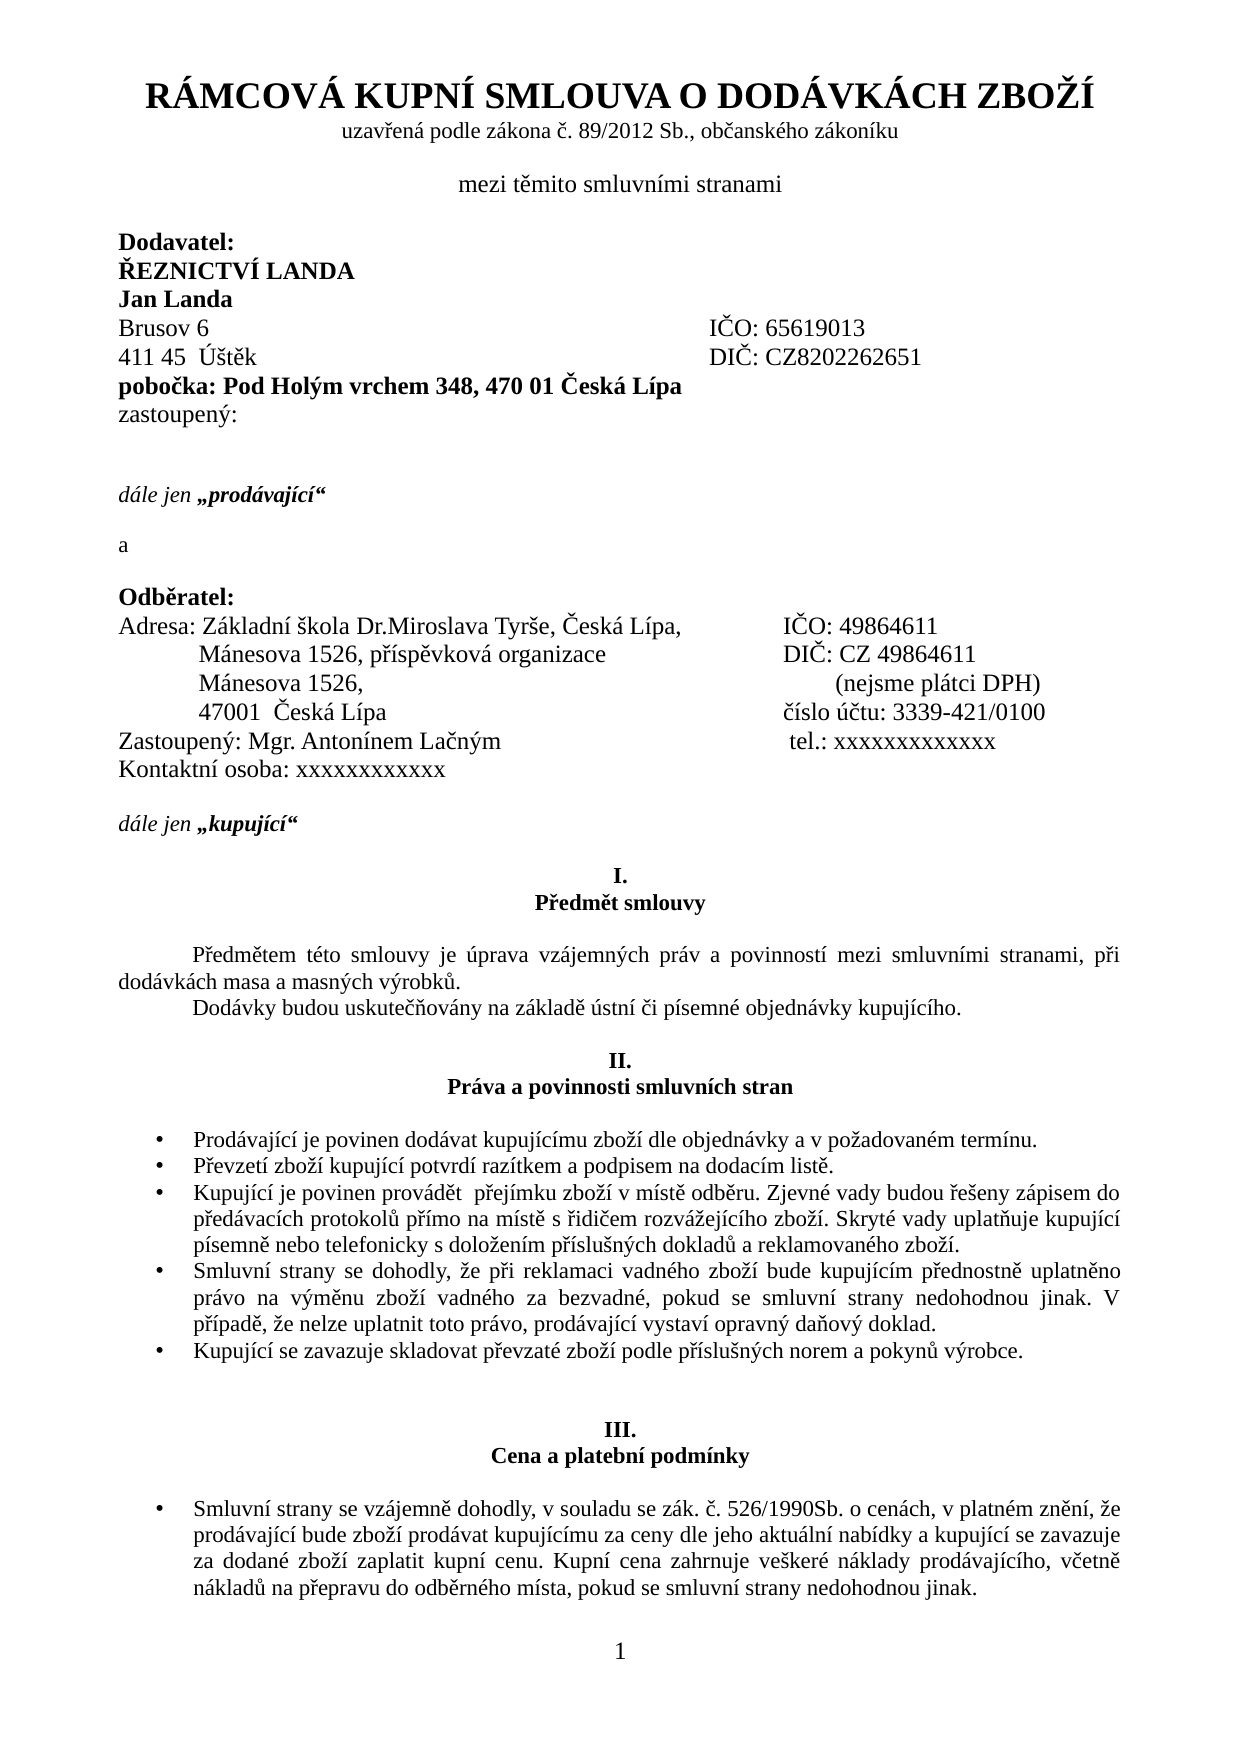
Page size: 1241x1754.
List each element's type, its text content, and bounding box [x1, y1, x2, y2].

text Předmět smlouvy [118, 889, 1122, 915]
text Mánesova 1526, příspěvková organizace DIČ: CZ 49864611 [118, 639, 1122, 668]
text 47001 Česká Lípa číslo účtu: 3339-421/0100 Zastoupený: Mgr. Antonínem Lačným tel.: xxxxxxxxxxxxx [118, 697, 1122, 754]
text Dodávky budou uskutečňovány na základě ústní či písemné objednávky kupujícího. [118, 994, 1122, 1020]
text pobočka: Pod Holým vrchem 348, 470 01 Česká Lípa [118, 371, 1122, 399]
text Brusov 6 IČO: 65619013 [118, 313, 1122, 342]
text Cena a platební podmínky [118, 1442, 1122, 1468]
text II. [118, 1047, 1122, 1073]
text Předmětem této smlouvy je úprava vzájemných práv a povinností mezi smluvními stranami, při dodávkách masa a masných výrobků. [118, 941, 1122, 994]
list Prodávající je povinen dodávat kupujícímu zboží dle objednávky a v požadovaném termínu. [156, 1126, 1122, 1152]
text III. [118, 1416, 1122, 1442]
text dále jen „kupující“ [118, 809, 1122, 836]
text dále jen „prodávající“ [118, 481, 1122, 507]
text Adresa: Základní škola Dr.Miroslava Tyrše, Česká Lípa, IČO: 49864611 [118, 611, 1122, 639]
text Dodavatel: [118, 227, 1122, 256]
text Práva a povinnosti smluvních stran [118, 1073, 1122, 1099]
text Kontaktní osoba: xxxxxxxxxxxx [118, 754, 1122, 783]
text ŘEZNICTVÍ LANDA [118, 256, 1122, 284]
text mezi těmito smluvními stranami [118, 169, 1122, 198]
text zastoupený: [118, 399, 1122, 428]
list Smluvní strany se vzájemně dohodly, v souladu se zák. č. 526/1990Sb. o cenách, v platném znění, že prodávající bude zboží prodávat kupujícímu za ceny dle jeho aktuální nabídky a kupující se zavazuje za dodané zboží zaplatit kupní cenu. Kupní cena zahrnuje veškeré náklady prodávajícího, včetně nákladů na přepravu do odběrného místa, pokud se smluvní strany nedohodnou jinak. [156, 1495, 1122, 1600]
text Jan Landa [118, 284, 1122, 313]
text RÁMCOVÁ KUPNÍ SMLOUVA O DODÁVKÁCH ZBOŽÍ [118, 74, 1122, 117]
text Mánesova 1526, (nejsme plátci DPH) [118, 668, 1122, 697]
text 411 45 Úštěk DIČ: CZ8202262651 [118, 342, 1122, 371]
text uzavřená podle zákona č. 89/2012 Sb., občanského zákoníku [118, 117, 1122, 143]
text a [118, 532, 1122, 558]
list Kupující se zavazuje skladovat převzaté zboží podle příslušných norem a pokynů výrobce. [156, 1337, 1122, 1363]
list Kupující je povinen provádět přejímku zboží v místě odběru. Zjevné vady budou řešeny zápisem do předávacích protokolů přímo na místě s řidičem rozvážejícího zboží. Skryté vady uplatňuje kupující písemně nebo telefonicky s doložením příslušných dokladů a reklamovaného zboží. [156, 1178, 1122, 1258]
list Smluvní strany se dohodly, že při reklamaci vadného zboží bude kupujícím přednostně uplatněno právo na výměnu zboží vadného za bezvadné, pokud se smluvní strany nedohodnou jinak. V případě, že nelze uplatnit toto právo, prodávající vystaví opravný daňový doklad. [156, 1258, 1122, 1337]
list Převzetí zboží kupující potvrdí razítkem a podpisem na dodacím listě. [156, 1152, 1122, 1178]
text Odběratel: [118, 582, 1122, 611]
text I. [118, 862, 1122, 889]
